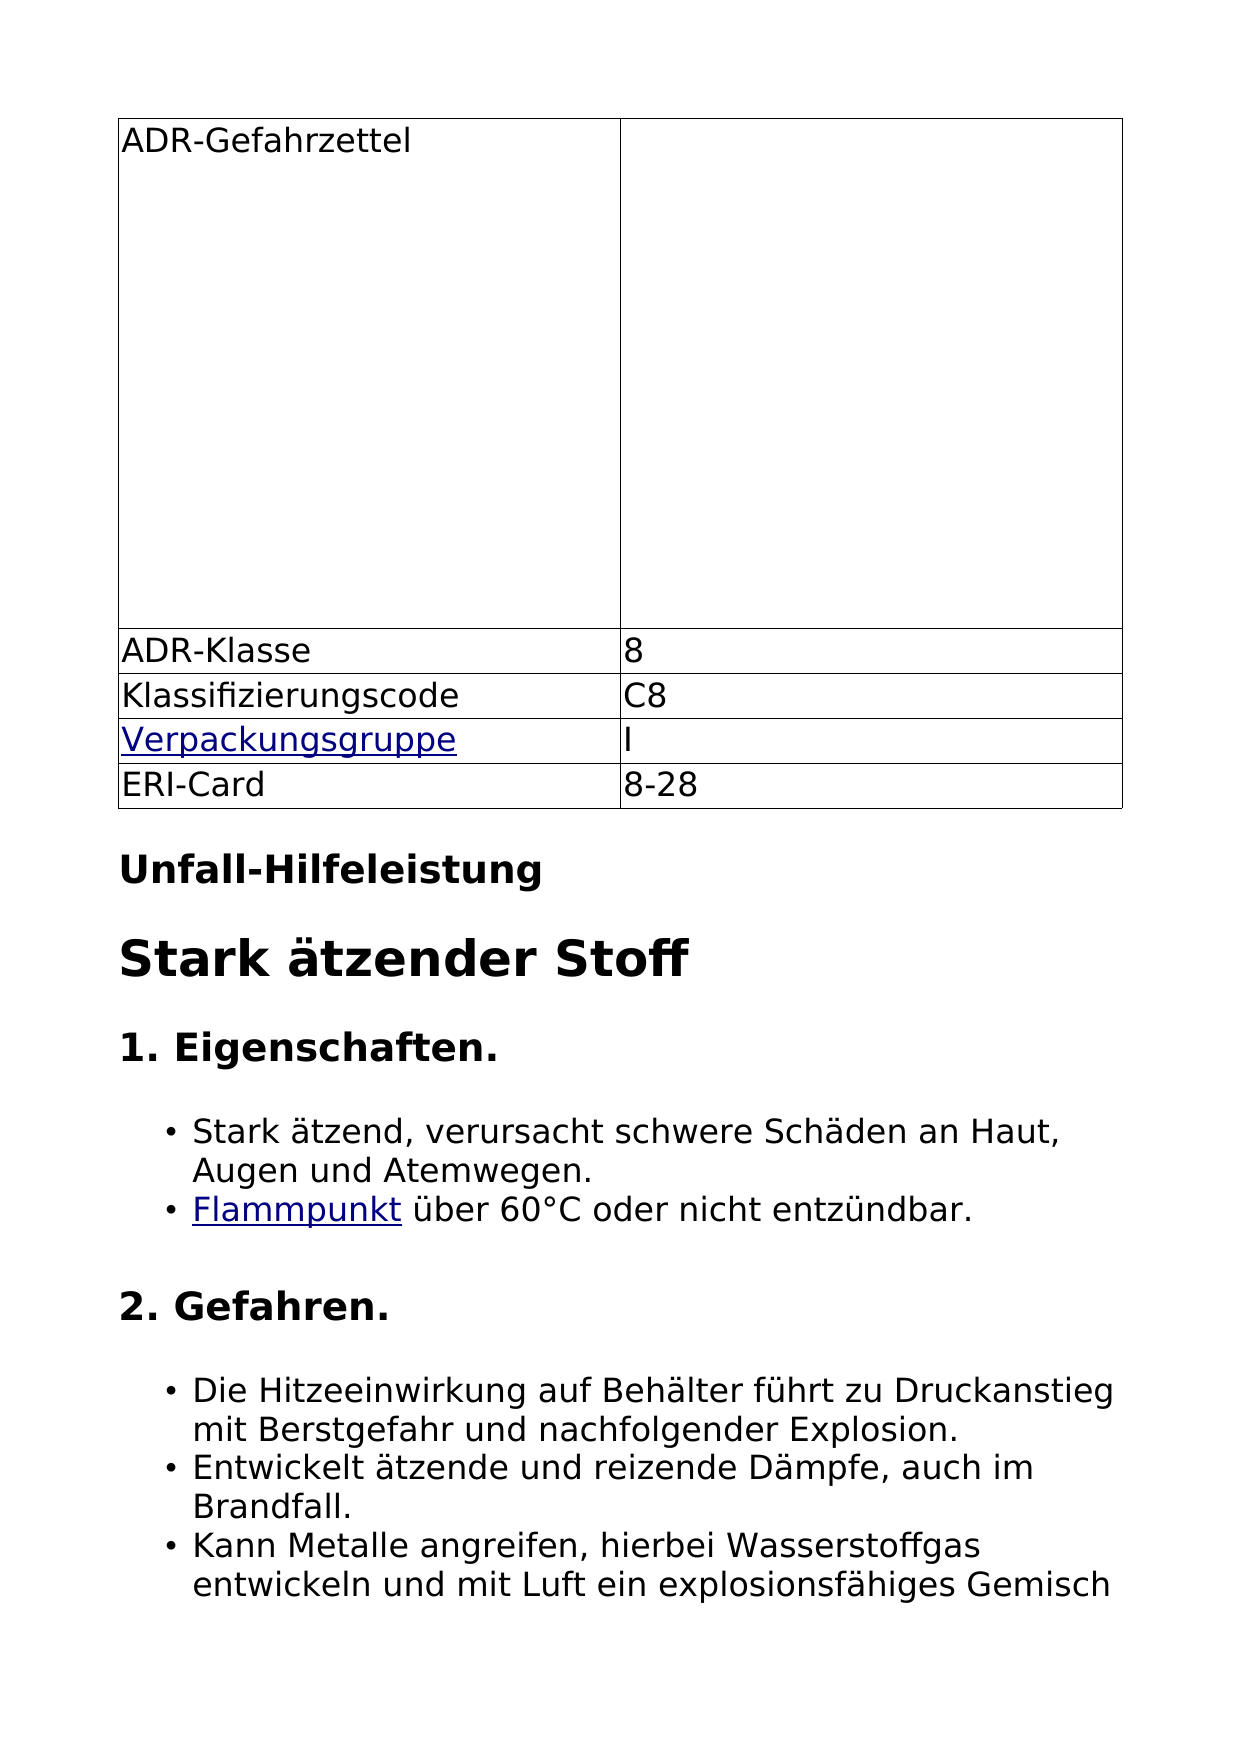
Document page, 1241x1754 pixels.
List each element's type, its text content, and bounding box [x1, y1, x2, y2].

table_cell [621, 119, 1122, 628]
table_cell 8 [621, 629, 1122, 673]
table_cell ERI-Card [119, 764, 620, 807]
table_cell ADR-Gefahrzettel [119, 119, 620, 628]
list Flammpunkt über 60°C oder nicht entzündbar. [177, 1191, 1122, 1229]
list Entwickelt ätzende und reizende Dämpfe, auch im Brandfall. [177, 1449, 1122, 1527]
list Stark ätzend, verursacht schwere Schäden an Haut, Augen und Atemwegen. [177, 1113, 1122, 1191]
table_cell I [621, 719, 1122, 763]
table_cell Klassifizierungscode [119, 674, 620, 718]
subtitle Stark ätzender Stoff [118, 930, 1122, 988]
list Kann Metalle angreifen, hierbei Wasserstoffgas entwickeln und mit Luft ein explosionsfähiges Gemisch [177, 1527, 1122, 1604]
list Die Hitzeeinwirkung auf Behälter führt zu Druckanstieg mit Berstgefahr und nachfolgender Explosion. [177, 1371, 1122, 1449]
table_cell C8 [621, 674, 1122, 718]
table_cell ADR-Klasse [119, 629, 620, 673]
subtitle Unfall-Hilfeleistung [118, 847, 1122, 892]
table_cell Verpackungsgruppe [119, 719, 620, 763]
table_cell 8-28 [621, 764, 1122, 807]
subtitle 2. Gefahren. [118, 1284, 1122, 1329]
subtitle 1. Eigenschaften. [118, 1026, 1122, 1071]
